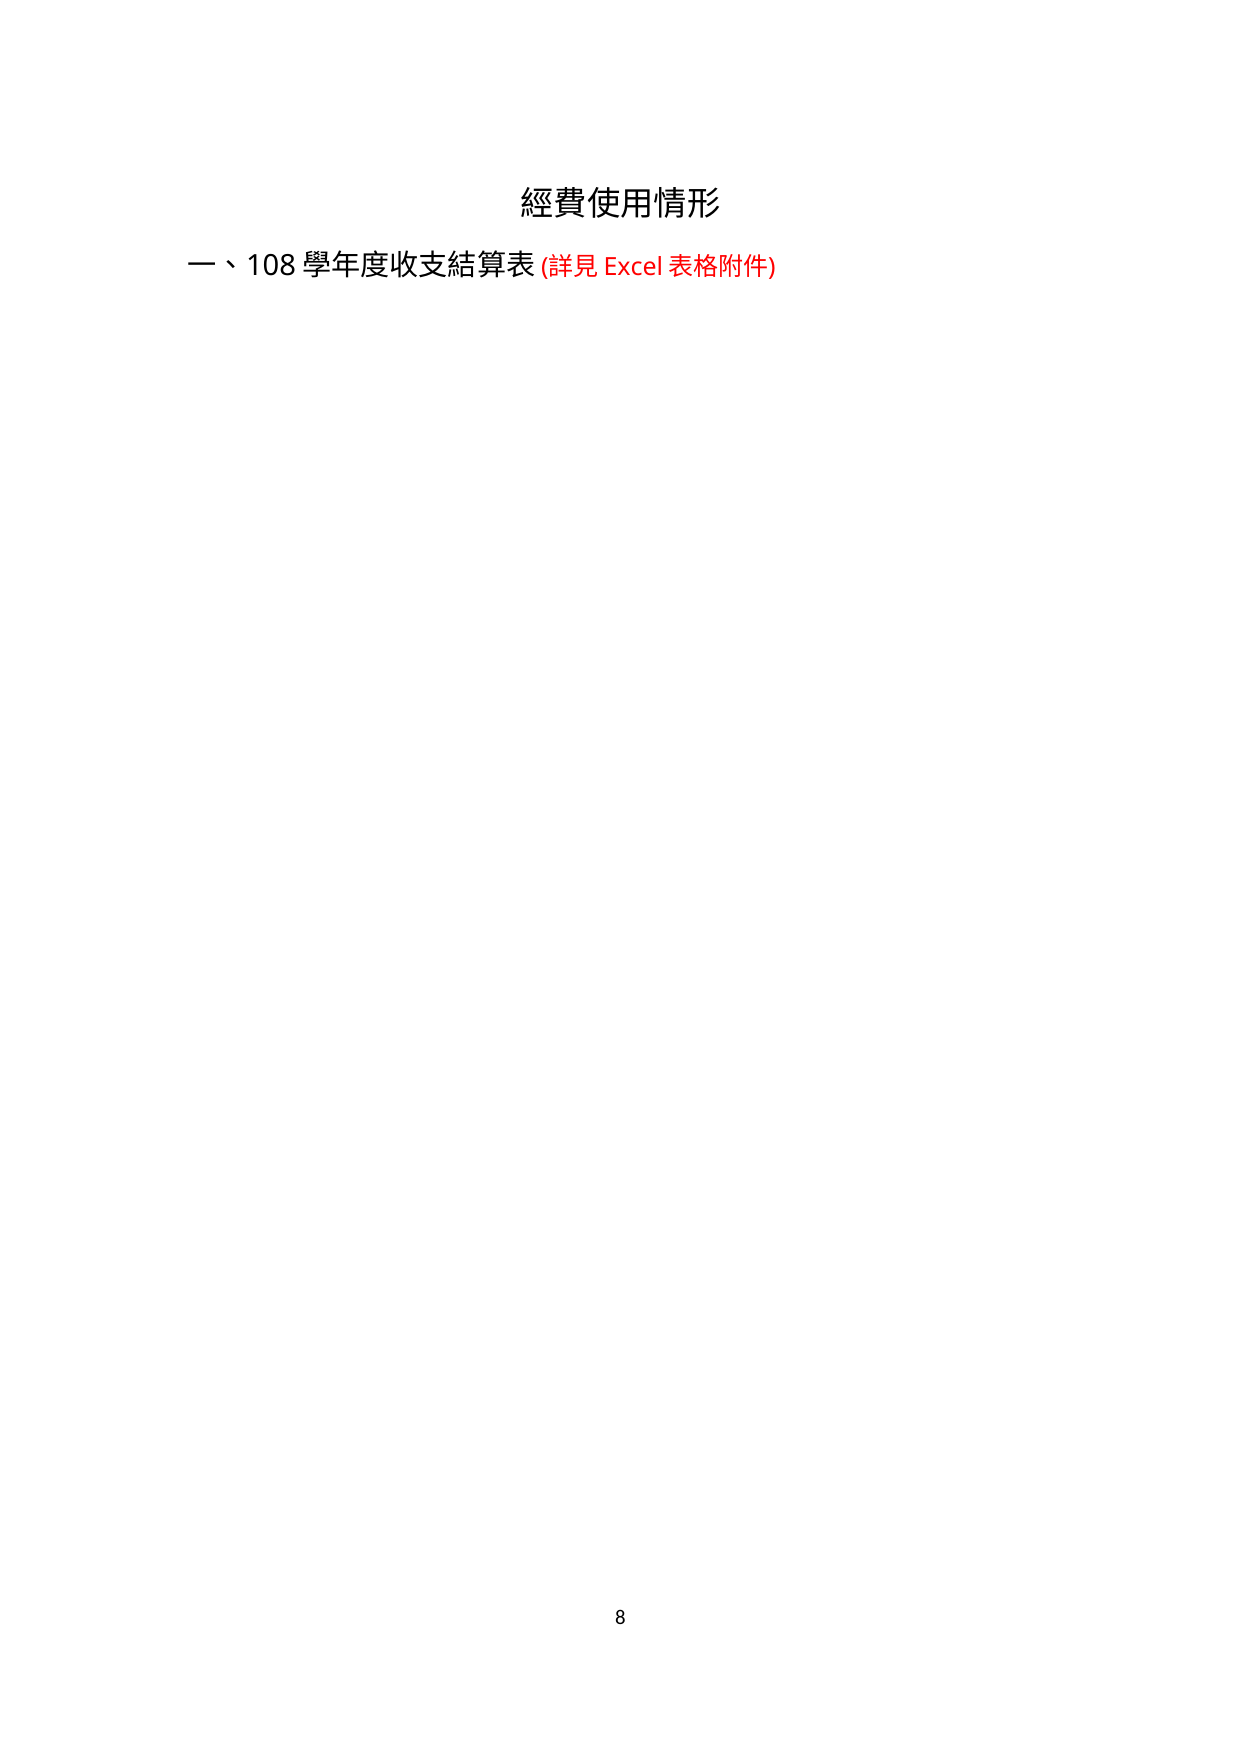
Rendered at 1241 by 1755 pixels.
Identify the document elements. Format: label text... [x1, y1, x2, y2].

text 一、108學年度收支結算表 (詳見Excel表格附件) [187, 221, 1053, 284]
text 經費使用情形 [187, 159, 1053, 221]
